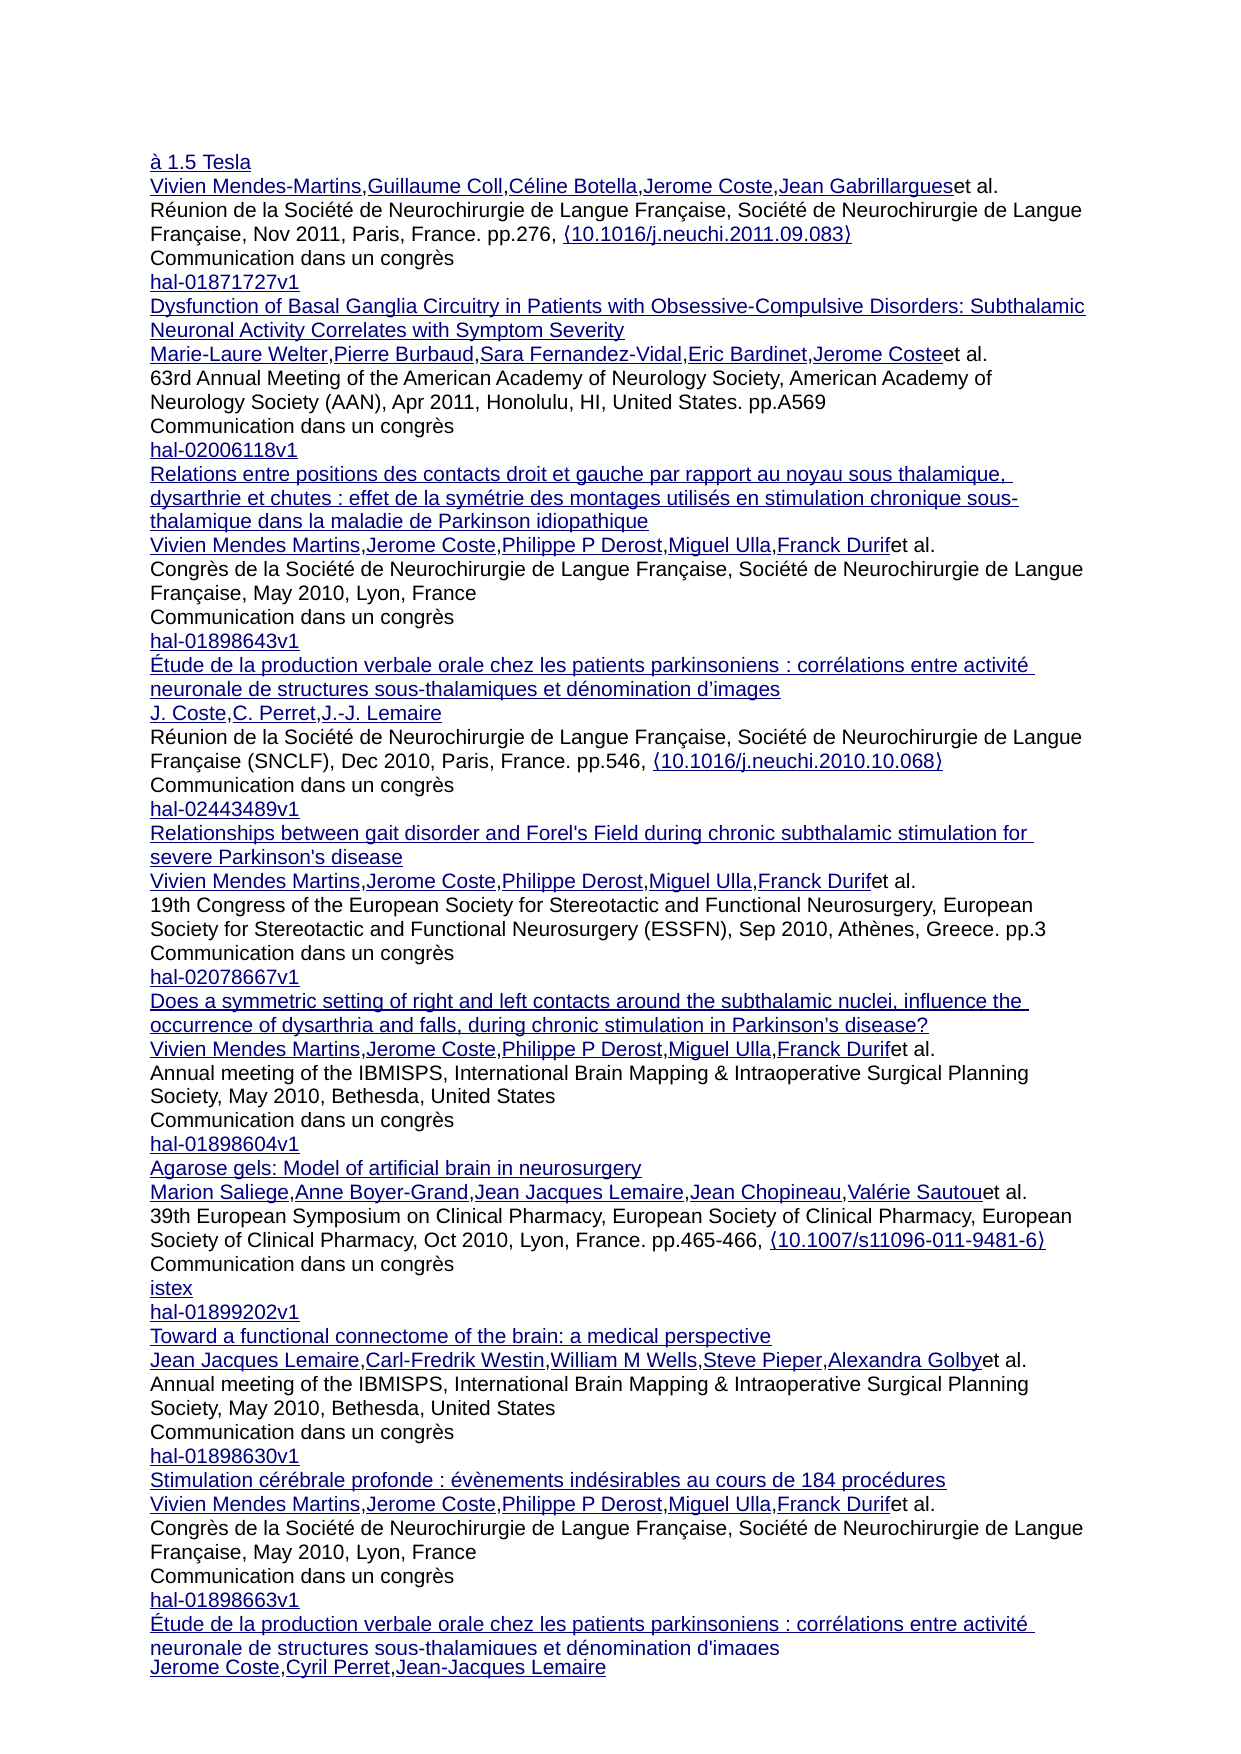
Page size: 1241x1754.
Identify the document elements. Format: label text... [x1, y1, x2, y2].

table_cell Toward a functional connectome of the brain: a medical perspective Jean Jacques Lemaire,Carl-Fredrik Westin,William M Wells,Steve Pieper,Alexandra Golbyet al. Annual meeting of the IBMISPS, International Brain Mapping & Intraoperative Surgical Planning Society, May 2010, Bethesda, United States Communication dans un congrès hal-01898630v1 [150, 1324, 1090, 1468]
table_cell Agarose gels: Model of artificial brain in neurosurgery Marion Saliege,Anne Boyer-Grand,Jean Jacques Lemaire,Jean Chopineau,Valérie Sautouet al. 39th European Symposium on Clinical Pharmacy, European Society of Clinical Pharmacy, European Society of Clinical Pharmacy, Oct 2010, Lyon, France. pp.465-466, ⟨10.1007/s11096-011-9481-6⟩ Communication dans un congrès istex hal-01899202v1 [150, 1156, 1090, 1324]
table_cell Relationships between gait disorder and Forel's Field during chronic subthalamic stimulation for severe Parkinson's disease Vivien Mendes Martins,Jerome Coste,Philippe Derost,Miguel Ulla,Franck Durifet al. 19th Congress of the European Society for Stereotactic and Functional Neurosurgery, European Society for Stereotactic and Functional Neurosurgery (ESSFN), Sep 2010, Athènes, Greece. pp.3 Communication dans un congrès hal-02078667v1 [150, 821, 1090, 988]
table_cell Dysfunction of Basal Ganglia Circuitry in Patients with Obsessive-Compulsive Disorders: Subthalamic Neuronal Activity Correlates with Symptom Severity Marie-Laure Welter,Pierre Burbaud,Sara Fernandez-Vidal,Eric Bardinet,Jerome Costeet al. 63rd Annual Meeting of the American Academy of Neurology Society, American Academy of Neurology Society (AAN), Apr 2011, Honolulu, HI, United States. pp.A569 Communication dans un congrès hal-02006118v1 [150, 294, 1090, 461]
table_cell Stimulation cérébrale profonde : évènements indésirables au cours de 184 procédures Vivien Mendes Martins,Jerome Coste,Philippe P Derost,Miguel Ulla,Franck Durifet al. Congrès de la Société de Neurochirurgie de Langue Française, Société de Neurochirurgie de Langue Française, May 2010, Lyon, France Communication dans un congrès hal-01898663v1 [150, 1468, 1090, 1611]
table_cell Étude de la production verbale orale chez les patients parkinsoniens : corrélations entre activité neuronale de structures sous-thalamiques et dénomination d'images Jerome Coste,Cyril Perret,Jean-Jacques Lemaire [150, 1611, 1090, 1679]
table_cell à 1.5 Tesla Vivien Mendes-Martins,Guillaume Coll,Céline Botella,Jerome Coste,Jean Gabrillargueset al. Réunion de la Société de Neurochirurgie de Langue Française, Société de Neurochirurgie de Langue Française, Nov 2011, Paris, France. pp.276, ⟨10.1016/j.neuchi.2011.09.083⟩ Communication dans un congrès hal-01871727v1 [150, 150, 1090, 294]
table_cell Étude de la production verbale orale chez les patients parkinsoniens : corrélations entre activité neuronale de structures sous-thalamiques et dénomination d’images J. Coste,C. Perret,J.-J. Lemaire Réunion de la Société de Neurochirurgie de Langue Française, Société de Neurochirurgie de Langue Française (SNCLF), Dec 2010, Paris, France. pp.546, ⟨10.1016/j.neuchi.2010.10.068⟩ Communication dans un congrès hal-02443489v1 [150, 653, 1090, 821]
table_cell Does a symmetric setting of right and left contacts around the subthalamic nuclei, influence the occurrence of dysarthria and falls, during chronic stimulation in Parkinson’s disease? Vivien Mendes Martins,Jerome Coste,Philippe P Derost,Miguel Ulla,Franck Durifet al. Annual meeting of the IBMISPS, International Brain Mapping & Intraoperative Surgical Planning Society, May 2010, Bethesda, United States Communication dans un congrès hal-01898604v1 [150, 989, 1090, 1156]
table_cell Relations entre positions des contacts droit et gauche par rapport au noyau sous thalamique, dysarthrie et chutes : effet de la symétrie des montages utilisés en stimulation chronique sous-thalamique dans la maladie de Parkinson idiopathique Vivien Mendes Martins,Jerome Coste,Philippe P Derost,Miguel Ulla,Franck Durifet al. Congrès de la Société de Neurochirurgie de Langue Française, Société de Neurochirurgie de Langue Française, May 2010, Lyon, France Communication dans un congrès hal-01898643v1 [150, 461, 1090, 653]
